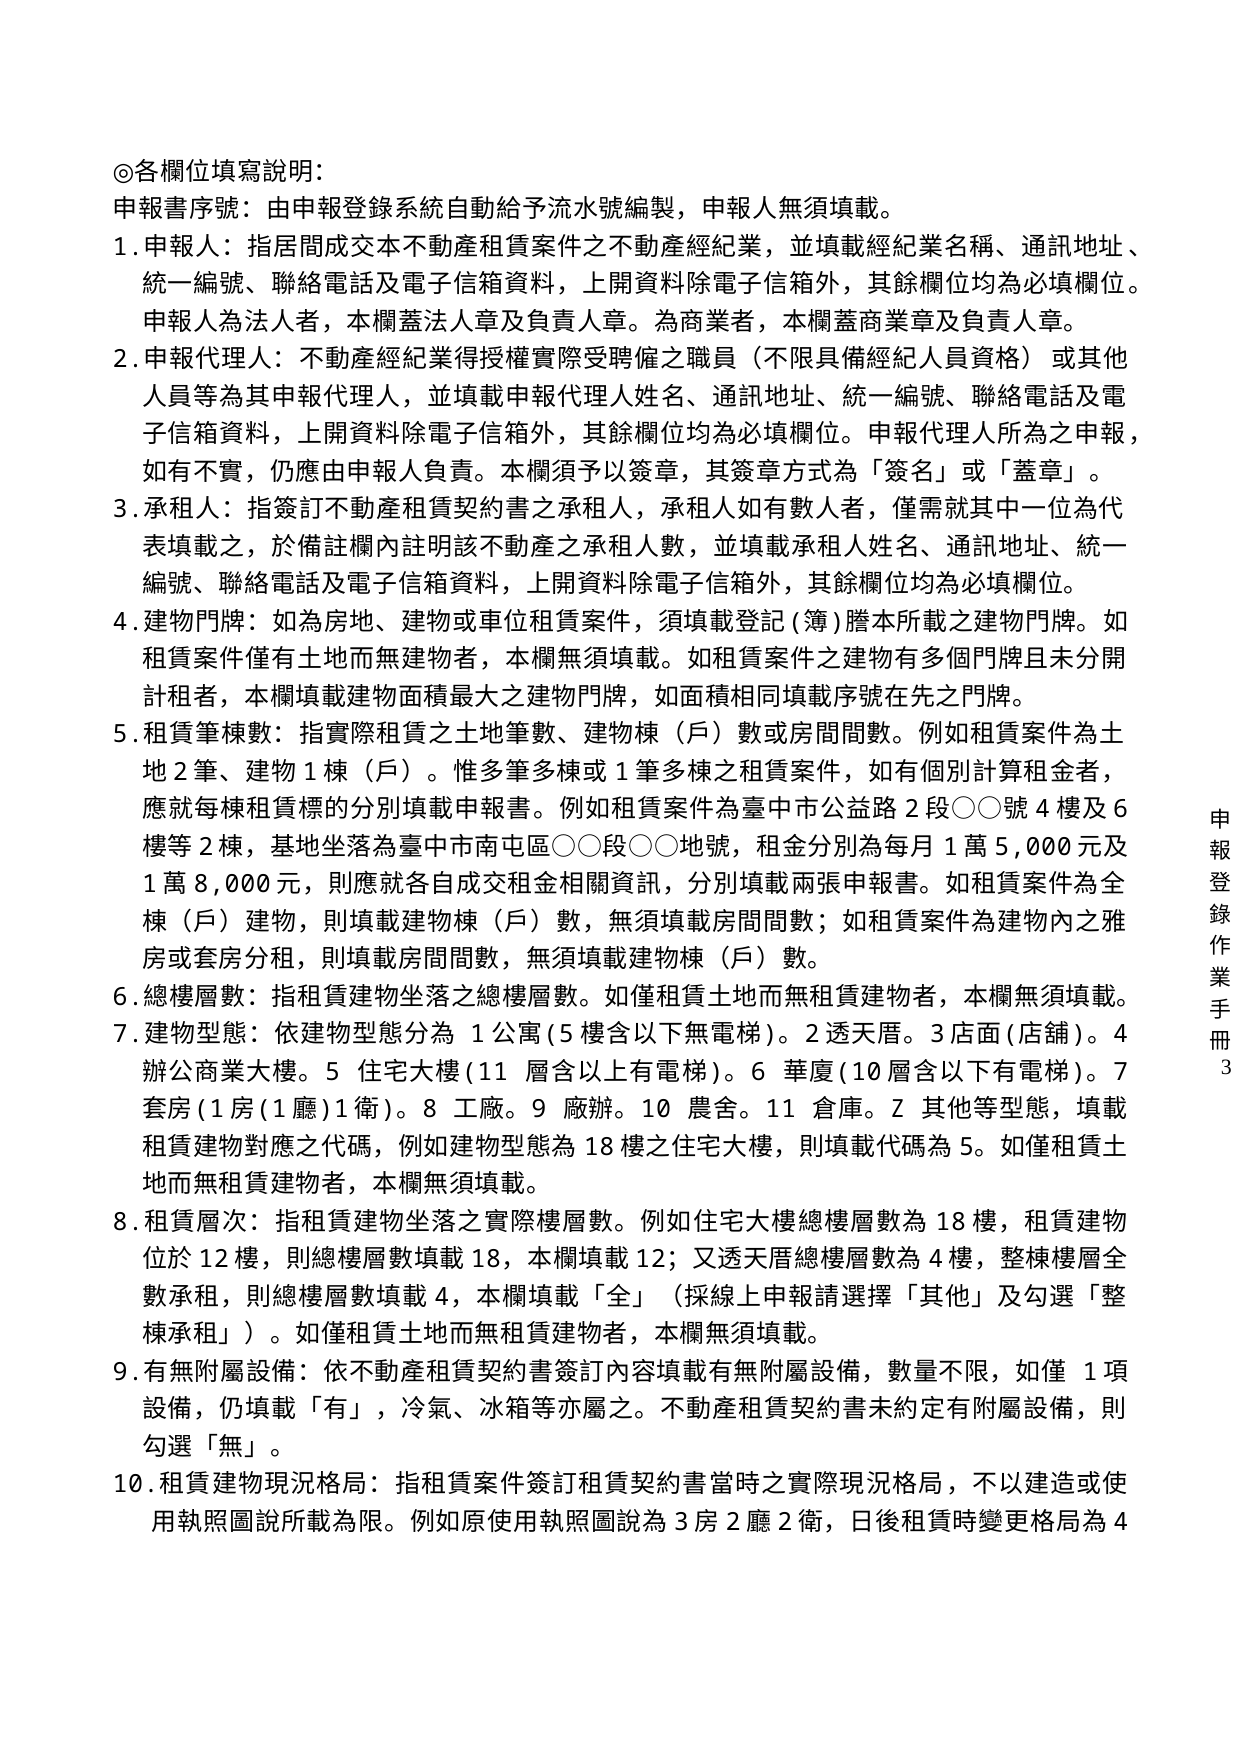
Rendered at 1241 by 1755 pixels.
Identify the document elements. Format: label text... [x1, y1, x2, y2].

text 7.建物型態：依建物型態分為 1公寓(5樓含以下無電梯)。2透天厝。3店面(店舖)。4辦公商業大樓。5 住宅大樓(11 層含以上有電梯)。6 華廈(10層含以下有電梯)。7 套房(1房(1廳)1衛)。8 工廠。9 廠辦。10 農舍。11 倉庫。Z 其他等型態，填載租賃建物對應之代碼，例如建物型態為18樓之住宅大樓，則填載代碼為5。如僅租賃土地而無租賃建物者，本欄無須填載。 [112, 1012, 1128, 1200]
text 8.租賃層次：指租賃建物坐落之實際樓層數。例如住宅大樓總樓層數為18樓，租賃建物位於12樓，則總樓層數填載18，本欄填載12；又透天厝總樓層數為4樓，整棟樓層全數承租，則總樓層數填載4，本欄填載「全」（採線上申報請選擇「其他」及勾選「整棟承租」）。如僅租賃土地而無租賃建物者，本欄無須填載。 [112, 1200, 1128, 1350]
text ◎各欄位填寫說明： [112, 150, 1128, 187]
text 3.承租人：指簽訂不動產租賃契約書之承租人，承租人如有數人者，僅需就其中一位為代表填載之，於備註欄內註明該不動產之承租人數，並填載承租人姓名、通訊地址、統一編號、聯絡電話及電子信箱資料，上開資料除電子信箱外，其餘欄位均為必填欄位。 [112, 487, 1128, 600]
text 2.申報代理人：不動產經紀業得授權實際受聘僱之職員（不限具備經紀人員資格）或其他人員等為其申報代理人，並填載申報代理人姓名、通訊地址、統一編號、聯絡電話及電子信箱資料，上開資料除電子信箱外，其餘欄位均為必填欄位。申報代理人所為之申報，如有不實，仍應由申報人負責。本欄須予以簽章，其簽章方式為「簽名」或「蓋章」。 [112, 337, 1128, 487]
text 4.建物門牌：如為房地、建物或車位租賃案件，須填載登記(簿)謄本所載之建物門牌。如租賃案件僅有土地而無建物者，本欄無須填載。如租賃案件之建物有多個門牌且未分開計租者，本欄填載建物面積最大之建物門牌，如面積相同填載序號在先之門牌。 [112, 600, 1128, 712]
text 1.申報人：指居間成交本不動產租賃案件之不動產經紀業，並填載經紀業名稱、通訊地址、統一編號、聯絡電話及電子信箱資料，上開資料除電子信箱外，其餘欄位均為必填欄位。申報人為法人者，本欄蓋法人章及負責人章。為商業者，本欄蓋商業章及負責人章。 [112, 225, 1128, 337]
text 10.租賃建物現況格局：指租賃案件簽訂租賃契約書當時之實際現況格局，不以建造或使用執照圖說所載為限。例如原使用執照圖說為3房2廳2衛，日後租賃時變更格局為4 [112, 1462, 1128, 1537]
text 9.有無附屬設備：依不動產租賃契約書簽訂內容填載有無附屬設備，數量不限，如僅 1項設備，仍填載「有」，冷氣、冰箱等亦屬之。不動產租賃契約書未約定有附屬設備，則勾選「無」。 [112, 1350, 1128, 1462]
text 6.總樓層數：指租賃建物坐落之總樓層數。如僅租賃土地而無租賃建物者，本欄無須填載。 [112, 975, 1128, 1012]
text 5.租賃筆棟數：指實際租賃之土地筆數、建物棟（戶）數或房間間數。例如租賃案件為土地2筆、建物1棟（戶）。惟多筆多棟或1筆多棟之租賃案件，如有個別計算租金者，應就每棟租賃標的分別填載申報書。例如租賃案件為臺中市公益路2段○○號4樓及6樓等2棟，基地坐落為臺中市南屯區○○段○○地號，租金分別為每月1萬5,000元及1萬8,000元，則應就各自成交租金相關資訊，分別填載兩張申報書。如租賃案件為全棟（戶）建物，則填載建物棟（戶）數，無須填載房間間數；如租賃案件為建物內之雅房或套房分租，則填載房間間數，無須填載建物棟（戶）數。 [112, 712, 1128, 975]
text 申報書序號：由申報登錄系統自動給予流水號編製，申報人無須填載。 [112, 187, 1128, 225]
